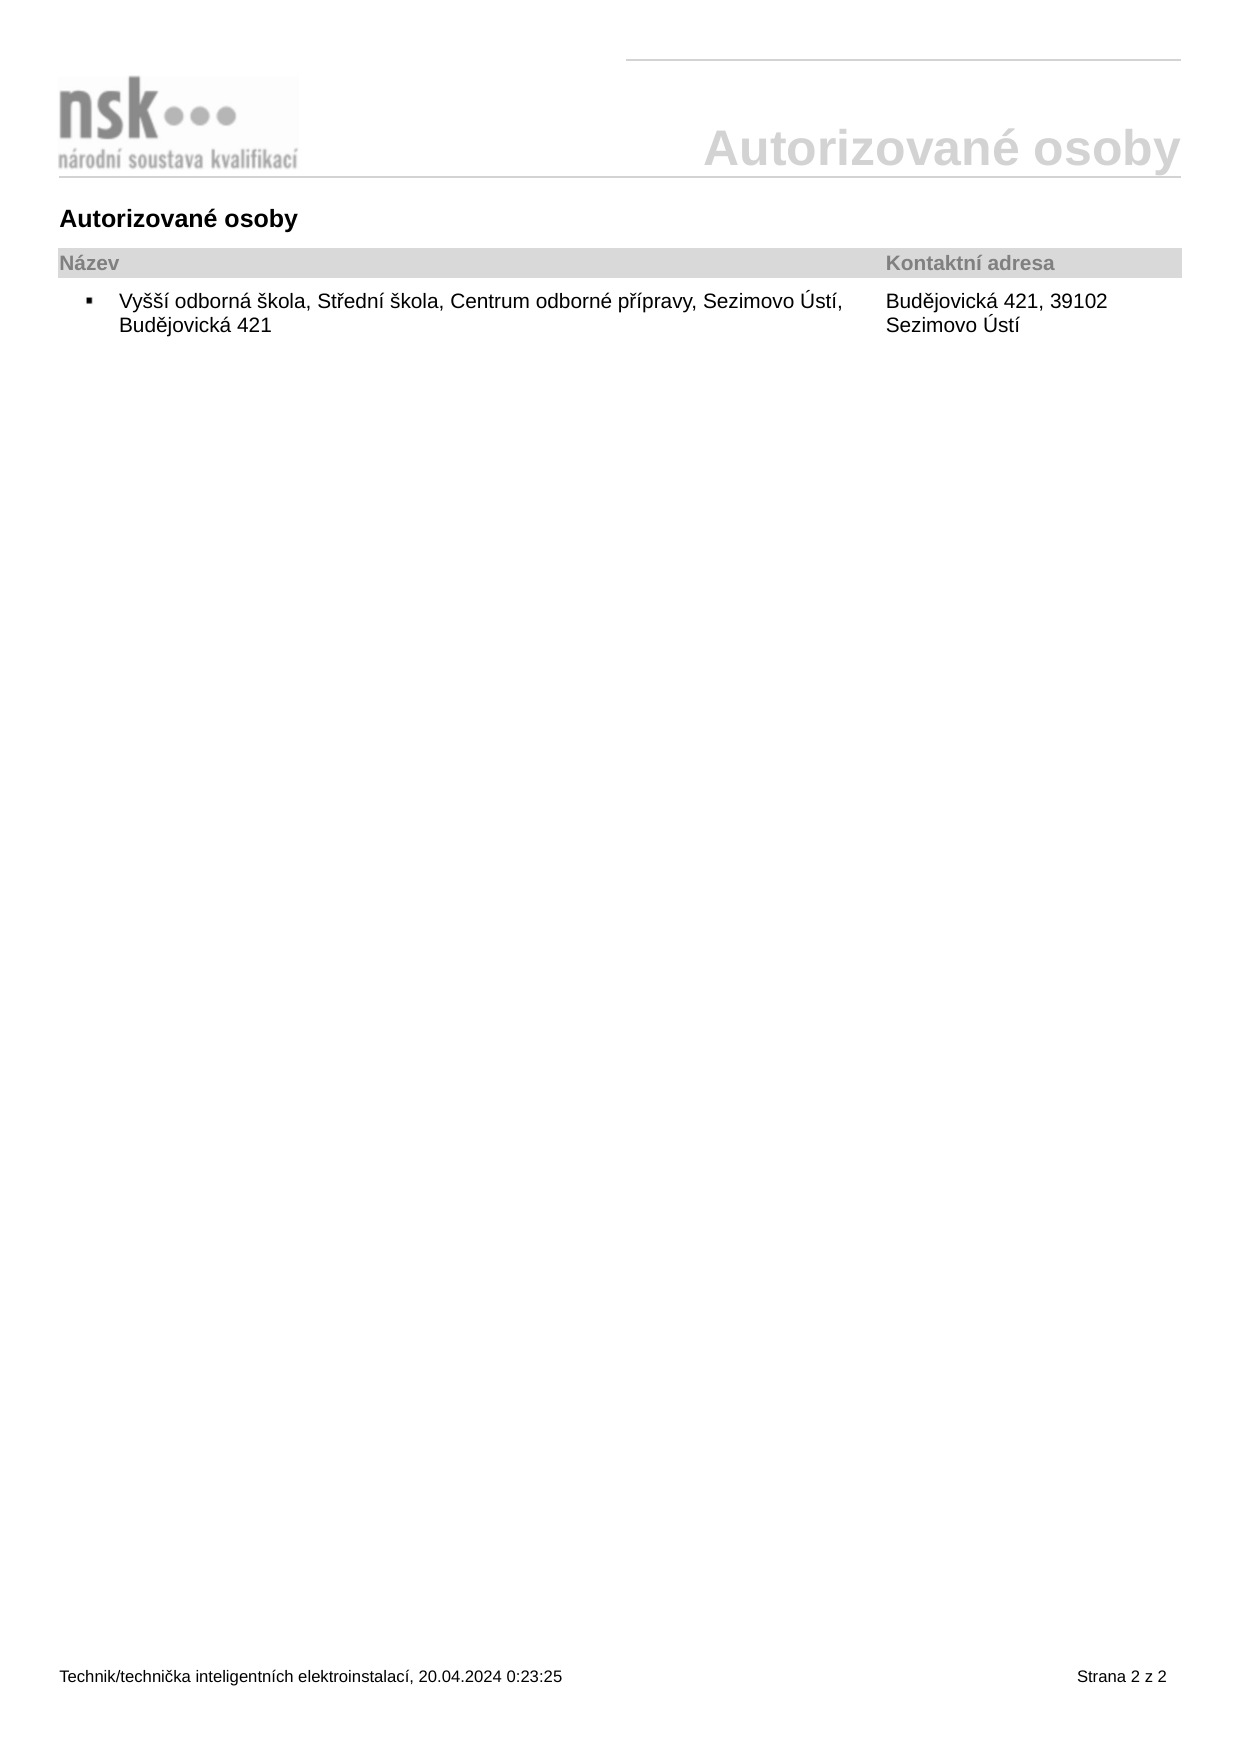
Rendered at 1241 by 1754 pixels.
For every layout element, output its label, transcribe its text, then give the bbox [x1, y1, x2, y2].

table_cell [59, 194, 119, 200]
table_cell [886, 937, 1167, 1237]
table_cell [59, 178, 1181, 194]
table_cell [119, 171, 481, 176]
table_cell [860, 937, 886, 1237]
picture [57, 59, 619, 171]
table_cell Vyšší odborná škola, Střední škola, Centrum odborné přípravy, Sezimovo Ústí, Budějovická 421 [119, 289, 886, 337]
table_cell [1167, 1237, 1181, 1448]
table_cell [59, 937, 119, 1237]
table_cell [626, 937, 860, 1237]
table_cell [886, 236, 1167, 248]
table_cell Název [60, 250, 885, 277]
table_cell [860, 637, 886, 937]
table_cell [860, 278, 886, 289]
table_cell [1167, 236, 1181, 248]
table_cell [626, 637, 860, 937]
table_cell [626, 337, 860, 637]
table_cell [626, 1448, 860, 1658]
table_cell [59, 637, 119, 937]
table_cell [119, 637, 481, 937]
table_cell [481, 171, 617, 176]
table_cell [618, 1448, 626, 1658]
table_cell [860, 194, 886, 200]
table_cell [886, 278, 1167, 289]
table_cell [886, 194, 1167, 200]
table_cell [59, 171, 119, 176]
table_cell [1167, 1448, 1181, 1658]
table_cell [481, 278, 617, 289]
table_cell [119, 278, 481, 289]
table_cell [618, 337, 626, 637]
table_cell [860, 337, 886, 637]
table_cell [119, 236, 481, 248]
table_cell [886, 337, 1167, 637]
table_cell [481, 194, 617, 200]
table_cell [59, 236, 119, 248]
table_cell [618, 236, 626, 248]
picture [59, 288, 119, 313]
table_cell [119, 337, 481, 637]
table_cell [119, 1237, 481, 1448]
table_cell [619, 59, 626, 170]
table_cell [119, 937, 481, 1237]
table_cell [1167, 637, 1181, 937]
table_cell [481, 236, 617, 248]
table_cell [618, 278, 626, 289]
table_cell Technik/technička inteligentních elektroinstalací, 20.04.2024 0:23:25 [59, 1658, 860, 1694]
table_cell [618, 170, 626, 176]
table_cell [481, 637, 617, 937]
table_cell [860, 1448, 886, 1658]
table_cell [618, 194, 626, 200]
table_cell Autorizované osoby [626, 61, 1181, 176]
table_cell [626, 194, 860, 200]
table_cell [59, 313, 119, 337]
table_cell Autorizované osoby [59, 200, 1181, 236]
table_cell [626, 1237, 860, 1448]
table_cell Strana 2 z 2 [860, 1658, 1167, 1694]
table_cell [626, 278, 860, 289]
table_cell [618, 1237, 626, 1448]
table_cell [1167, 337, 1181, 637]
table_cell [481, 337, 617, 637]
table_cell [1167, 1658, 1181, 1694]
table_cell [59, 278, 119, 288]
table_cell [618, 937, 626, 1237]
table_cell [481, 1448, 617, 1658]
table_cell [119, 1448, 481, 1658]
table_cell [481, 937, 617, 1237]
table_cell [860, 1237, 886, 1448]
table_cell [119, 194, 481, 200]
table_cell [626, 236, 860, 248]
table_cell [59, 1448, 119, 1658]
table_cell [59, 337, 119, 637]
table_cell [886, 637, 1167, 937]
table_cell [886, 1237, 1167, 1448]
table_cell Budějovická 421, 39102 Sezimovo Ústí [886, 289, 1181, 337]
table_cell [1167, 278, 1181, 289]
table_cell [618, 637, 626, 937]
table_cell [59, 1237, 119, 1448]
table_cell Kontaktní adresa [886, 250, 1180, 277]
table_cell [860, 236, 886, 248]
table_cell [886, 1448, 1167, 1658]
table_cell [1167, 937, 1181, 1237]
table_cell [1167, 194, 1181, 200]
table_cell [481, 1237, 617, 1448]
